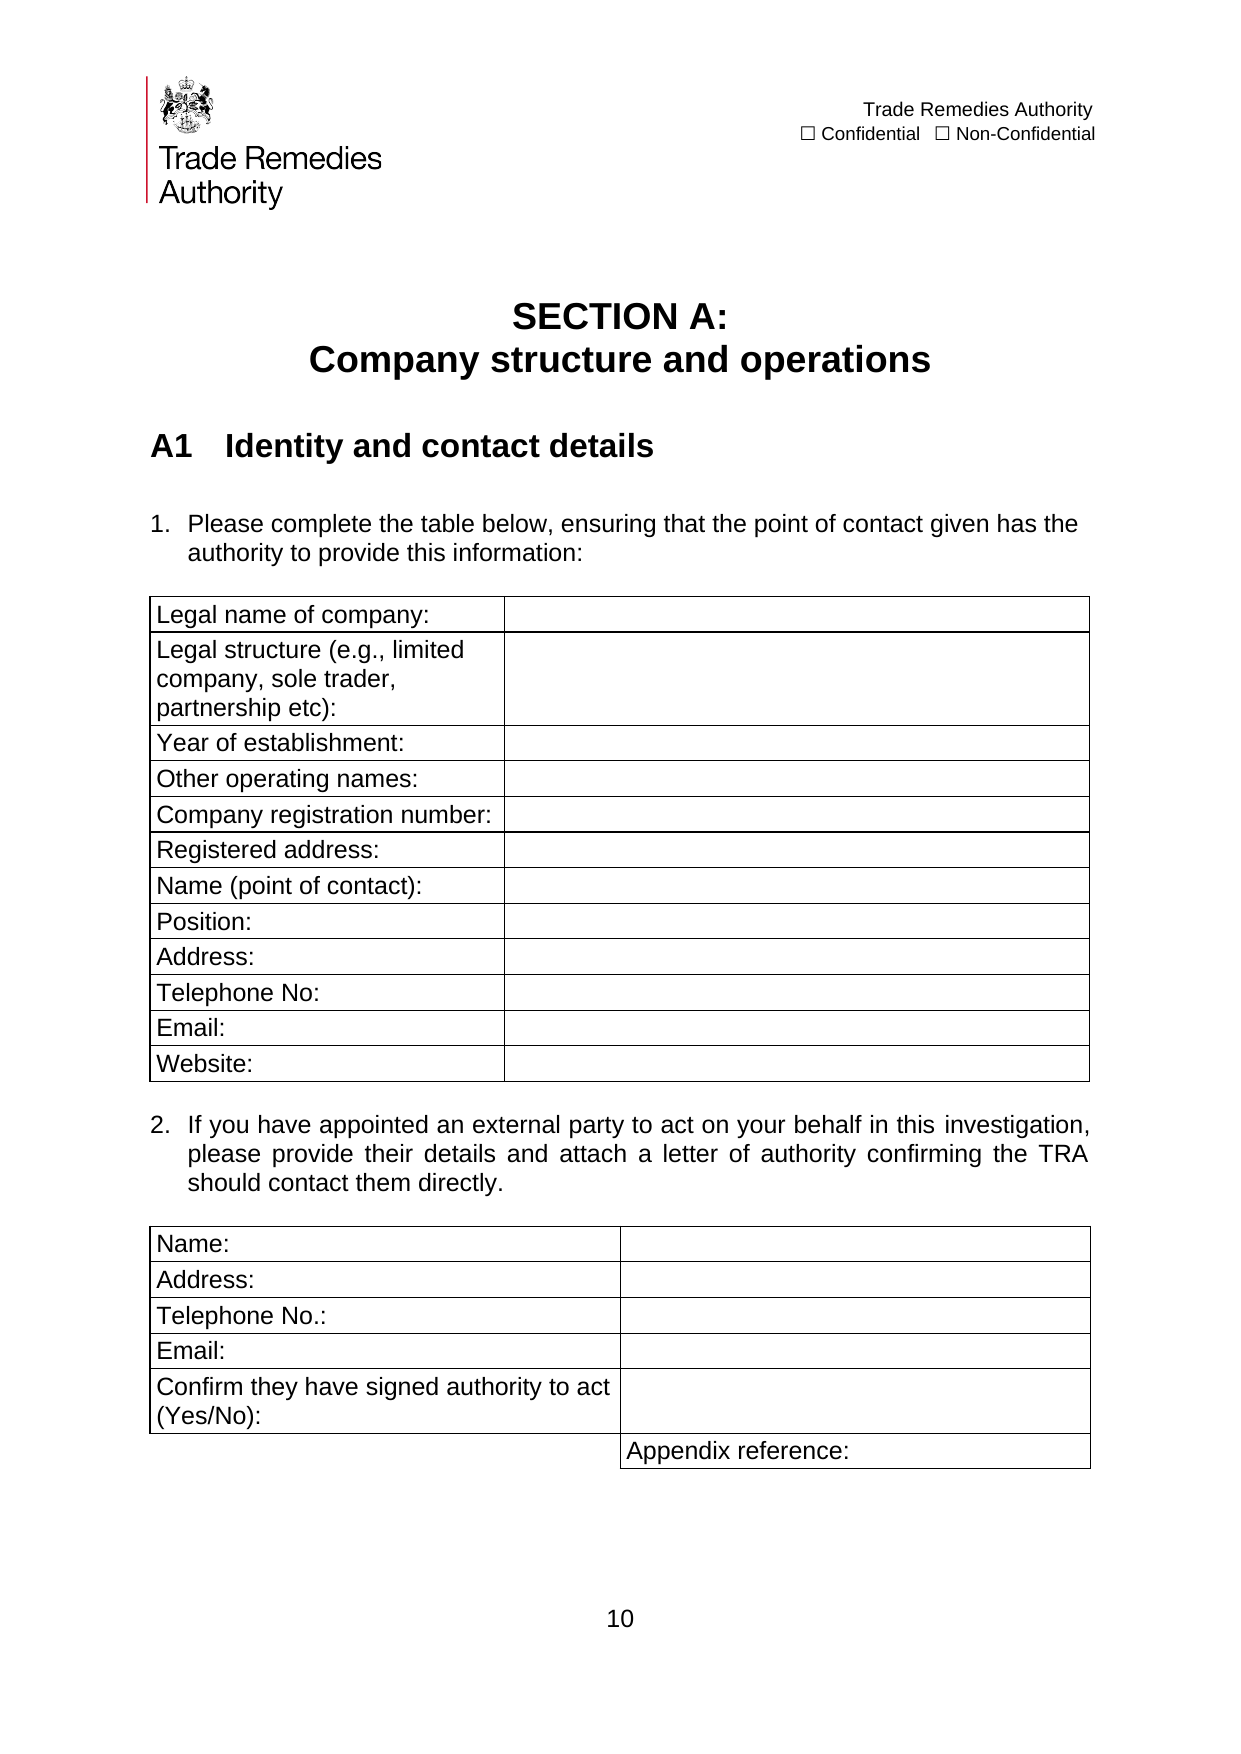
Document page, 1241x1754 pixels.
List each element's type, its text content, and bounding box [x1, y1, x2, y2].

table_cell [505, 761, 1089, 796]
table_cell [505, 975, 1089, 1009]
list Please complete the table below, ensuring that the point of contact given has the authority to provide this information: [150, 509, 1090, 567]
table_cell Legal structure (e.g., limited company, sole trader, partnership etc): [151, 633, 504, 724]
list If you have appointed an external party to act on your behalf in this investigation, please provide their details and attach a letter of authority confirming the TRA should contact them directly. [150, 1111, 1090, 1197]
table_cell Website: [151, 1046, 504, 1081]
table_header Legal name of company: [151, 597, 504, 631]
table_cell [505, 833, 1089, 867]
table_header [621, 1227, 1090, 1261]
table_cell Telephone No: [151, 975, 504, 1009]
subtitle SECTION A: Company structure and operations [150, 294, 1090, 380]
table_cell [505, 797, 1089, 831]
table_cell Address: [151, 939, 504, 974]
table_cell [505, 939, 1089, 974]
table_cell [621, 1298, 1090, 1332]
table_cell Company registration number: [151, 797, 504, 831]
table_cell [150, 1434, 620, 1468]
table_cell [505, 868, 1089, 903]
table_cell [505, 1046, 1089, 1081]
table_cell Year of establishment: [151, 726, 504, 760]
table_header Name: [151, 1227, 620, 1261]
table_cell Position: [151, 904, 504, 938]
table_cell [505, 726, 1089, 760]
table_cell Appendix reference: [621, 1434, 1090, 1468]
table_cell [505, 1011, 1089, 1045]
table_cell Address: [151, 1262, 620, 1297]
table_cell [505, 904, 1089, 938]
table_cell Name (point of contact): [151, 868, 504, 903]
table_cell Registered address: [151, 833, 504, 867]
table_cell Telephone No.: [151, 1298, 620, 1332]
table_cell [505, 633, 1089, 724]
table_cell [621, 1334, 1090, 1368]
table_cell [621, 1262, 1090, 1297]
table_cell Other operating names: [151, 761, 504, 796]
table_cell [621, 1369, 1090, 1432]
subtitle A1 Identity and contact details [150, 426, 1090, 464]
table_cell Confirm they have signed authority to act (Yes/No): [151, 1369, 620, 1432]
table_cell Email: [151, 1334, 620, 1368]
table_header [505, 597, 1089, 631]
table_cell Email: [151, 1011, 504, 1045]
